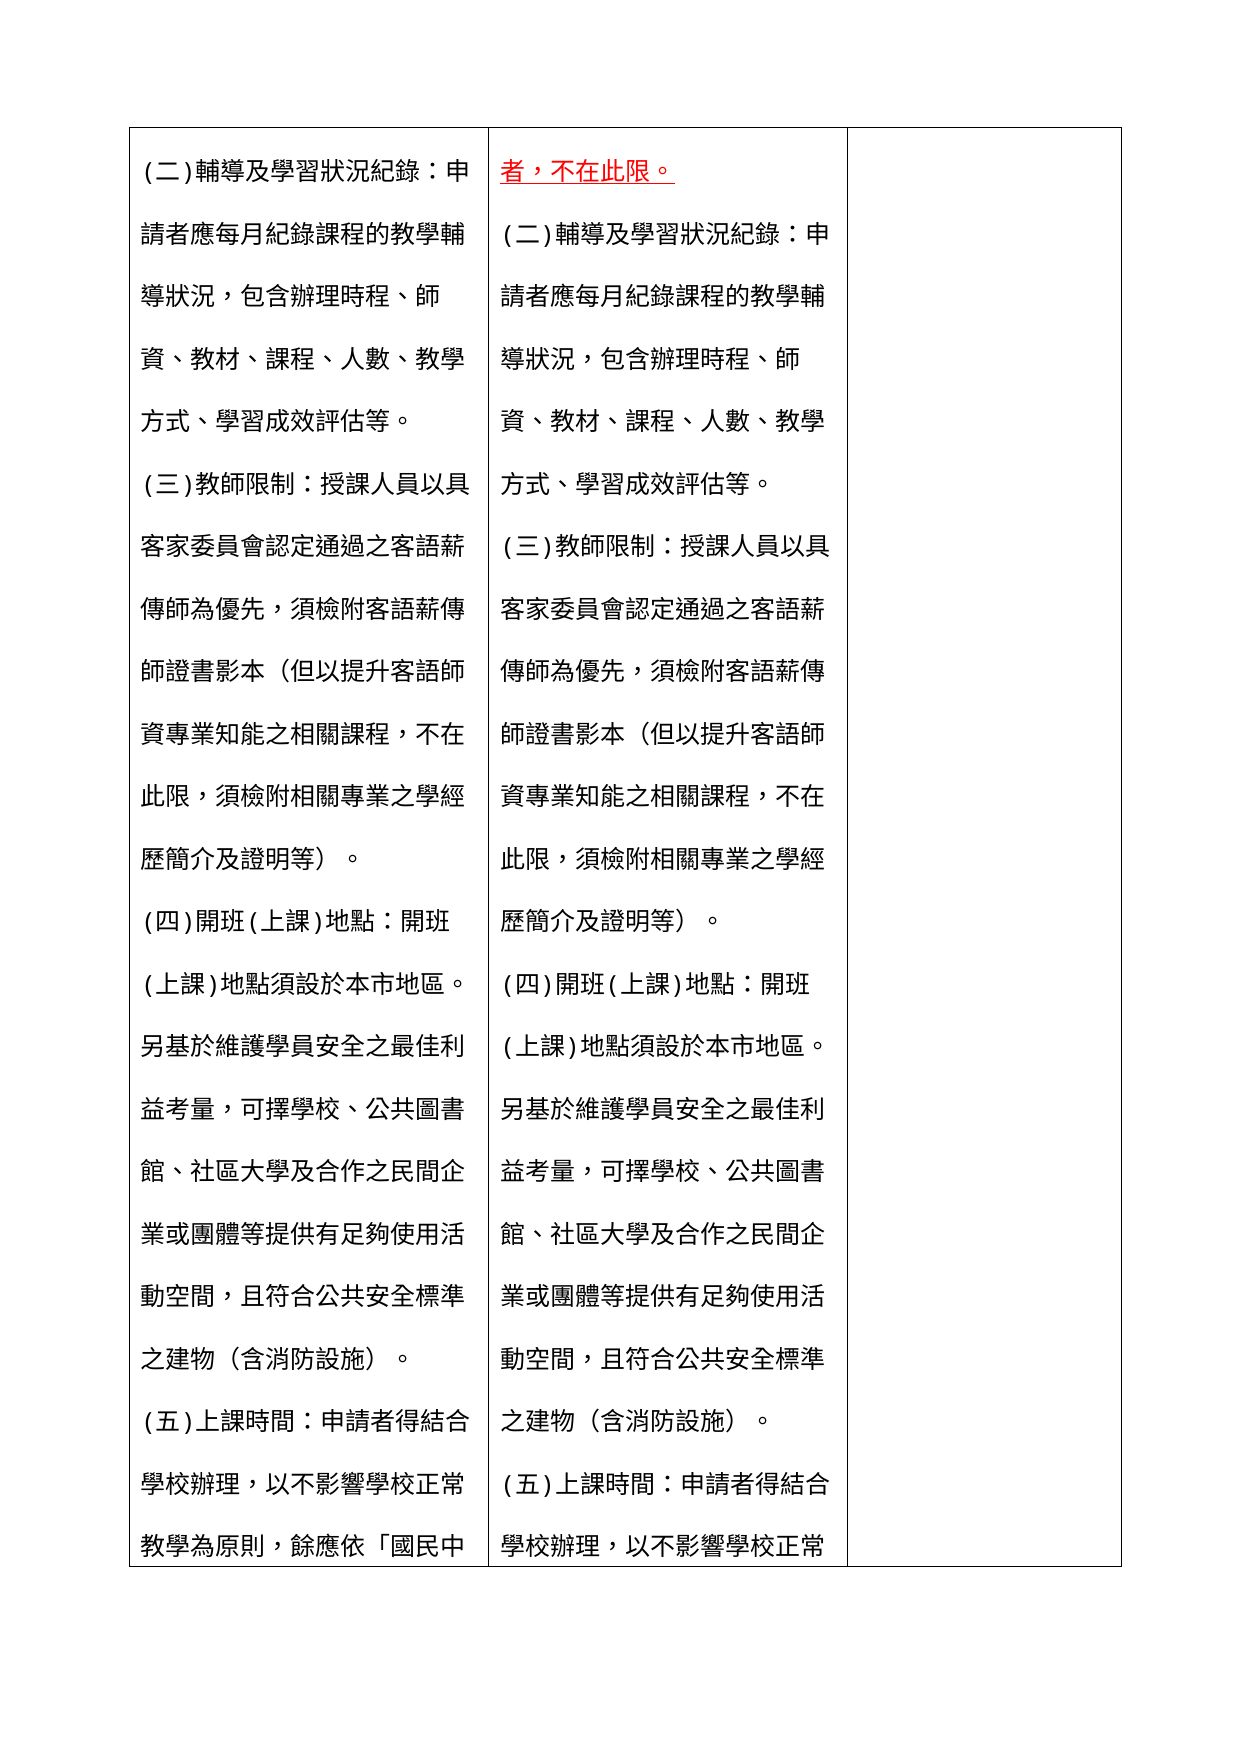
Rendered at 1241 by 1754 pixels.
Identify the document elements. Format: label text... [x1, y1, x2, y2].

table_cell 者，不在此限。 (二)輔導及學習狀況紀錄：申請者應每月紀錄課程的教學輔導狀況，包含辦理時程、師資、教材、課程、人數、教學方式、學習成效評估等。 (三)教師限制：授課人員以具客家委員會認定通過之客語薪傳師為優先，須檢附客語薪傳師證書影本（但以提升客語師資專業知能之相關課程，不在此限，須檢附相關專業之學經歷簡介及證明等）。 (四)開班(上課)地點：開班(上課)地點須設於本市地區。另基於維護學員安全之最佳利益考量，可擇學校、公共圖書館、社區大學及合作之民間企業或團體等提供有足夠使用活動空間，且符合公共安全標準之建物（含消防設施）。 (五)上課時間：申請者得結合學校辦理，以不影響學校正常 [489, 128, 847, 1566]
table_cell (二)輔導及學習狀況紀錄：申請者應每月紀錄課程的教學輔導狀況，包含辦理時程、師資、教材、課程、人數、教學方式、學習成效評估等。 (三)教師限制：授課人員以具客家委員會認定通過之客語薪傳師為優先，須檢附客語薪傳師證書影本（但以提升客語師資專業知能之相關課程，不在此限，須檢附相關專業之學經歷簡介及證明等）。 (四)開班(上課)地點：開班(上課)地點須設於本市地區。另基於維護學員安全之最佳利益考量，可擇學校、公共圖書館、社區大學及合作之民間企業或團體等提供有足夠使用活動空間，且符合公共安全標準之建物（含消防設施）。 (五)上課時間：申請者得結合學校辦理，以不影響學校正常教學為原則，餘應依「國民中 [130, 128, 488, 1566]
table_cell [848, 128, 1121, 1566]
